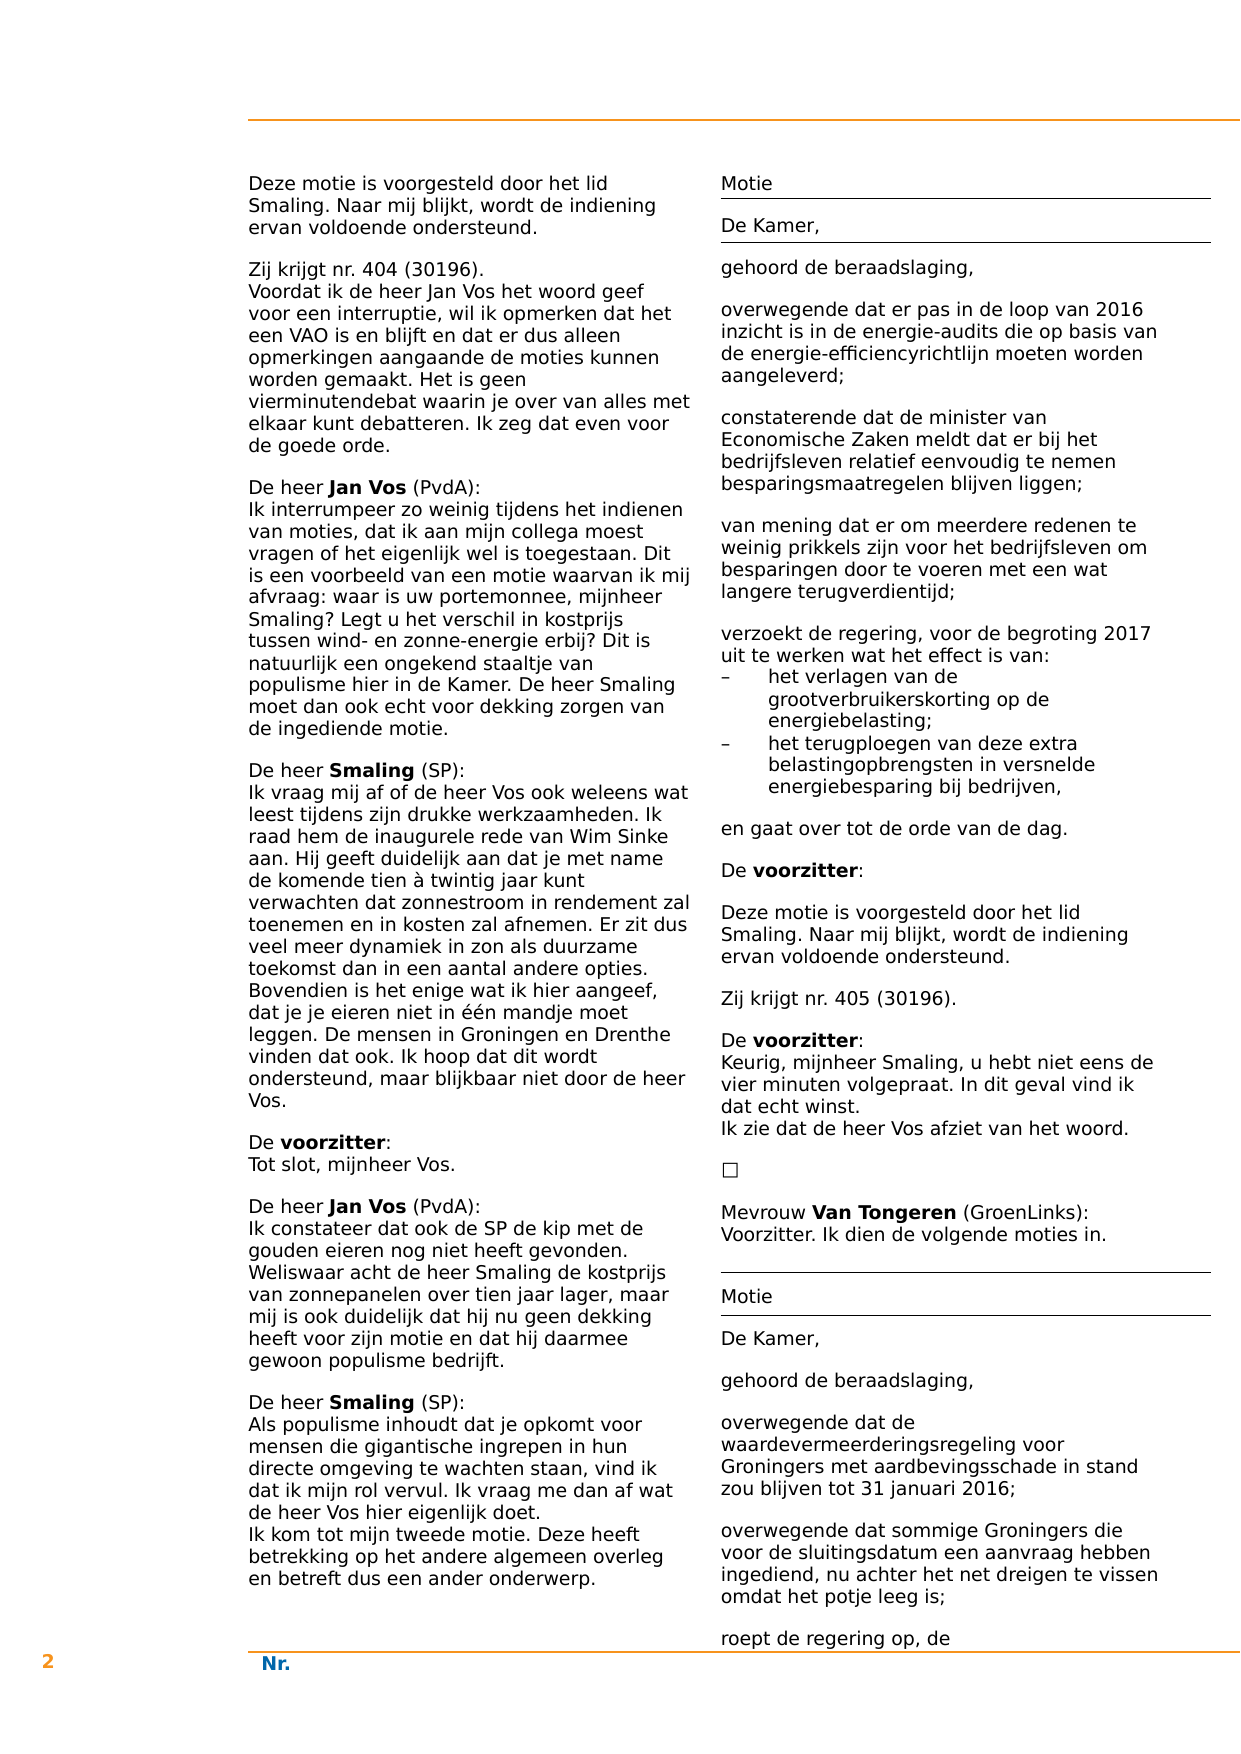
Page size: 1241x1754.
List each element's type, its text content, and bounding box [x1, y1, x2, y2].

text overwegende dat sommige Groningers die voor de sluitingsdatum een aanvraag hebben ingediend, nu achter het net dreigen te vissen omdat het potje leeg is; [721, 1520, 1163, 1608]
text Voorzitter. Ik dien de volgende moties in. [721, 1224, 1163, 1246]
text Zij krijgt nr. 405 (30196). [721, 988, 1163, 1010]
list het verlagen van de grootverbruikerskorting op de energiebelasting; [721, 666, 1163, 732]
text Ik interrumpeer zo weinig tijdens het indienen van moties, dat ik aan mijn collega moest vragen of het eigenlijk wel is toegestaan. Dit is een voorbeeld van een motie waarvan ik mij afvraag: waar is uw portemonnee, mijnheer Smaling? Legt u het verschil in kostprijs tussen wind- en zonne-energie erbij? Dit is natuurlijk een ongekend staaltje van populisme hier in de Kamer. De heer Smaling moet dan ook echt voor dekking zorgen van de ingediende motie. [248, 498, 691, 740]
text constaterende dat de minister van Economische Zaken meldt dat er bij het bedrijfsleven relatief eenvoudig te nemen besparingsmaatregelen blijven liggen; [721, 407, 1163, 494]
text Deze motie is voorgesteld door het lid Smaling. Naar mij blijkt, wordt de indiening ervan voldoende ondersteund. [721, 902, 1163, 968]
text Keurig, mijnheer Smaling, u hebt niet eens de vier minuten volgepraat. In dit geval vind ik dat echt winst. [721, 1052, 1163, 1118]
text overwegende dat er pas in de loop van 2016 inzicht is in de energie-audits die op basis van de energie-efficiencyrichtlijn moeten worden aangeleverd; [721, 299, 1163, 387]
list het terugploegen van deze extra belastingopbrengsten in versnelde energiebesparing bij bedrijven, [721, 732, 1163, 798]
text van mening dat er om meerdere redenen te weinig prikkels zijn voor het bedrijfsleven om besparingen door te voeren met een wat langere terugverdientijd; [721, 514, 1163, 602]
text roept de regering op, de [721, 1628, 1163, 1650]
text Deze motie is voorgesteld door het lid Smaling. Naar mij blijkt, wordt de indiening ervan voldoende ondersteund. [248, 173, 691, 239]
text De voorzitter: [721, 860, 1163, 882]
text verzoekt de regering, voor de begroting 2017 uit te werken wat het effect is van: [721, 622, 1163, 666]
text en gaat over tot de orde van de dag. [721, 818, 1163, 840]
text Ik constateer dat ook de SP de kip met de gouden eieren nog niet heeft gevonden. Weliswaar acht de heer Smaling de kostprijs van zonnepanelen over tien jaar lager, maar mij is ook duidelijk dat hij nu geen dekking heeft voor zijn motie en dat hij daarmee gewoon populisme bedrijft. [248, 1218, 691, 1372]
text ⬜ [721, 1160, 1163, 1182]
text De heer Jan Vos (PvdA): [248, 477, 691, 498]
text De heer Smaling (SP): [248, 1392, 691, 1414]
text Voordat ik de heer Jan Vos het woord geef voor een interruptie, wil ik opmerken dat het een VAO is en blijft en dat er dus alleen opmerkingen aangaande de moties kunnen worden gemaakt. Het is geen vierminutendebat waarin je over van alles met elkaar kunt debatteren. Ik zeg dat even voor de goede orde. [248, 281, 691, 457]
text De voorzitter: [721, 1030, 1163, 1052]
text De voorzitter: [248, 1132, 691, 1154]
text Als populisme inhoudt dat je opkomt voor mensen die gigantische ingrepen in hun directe omgeving te wachten staan, vind ik dat ik mijn rol vervul. Ik vraag me dan af wat de heer Vos hier eigenlijk doet. [248, 1414, 691, 1524]
text Motie [721, 173, 1163, 195]
text Mevrouw Van Tongeren (GroenLinks): [721, 1202, 1163, 1224]
text De Kamer, [721, 1328, 1163, 1350]
text gehoord de beraadslaging, [721, 1370, 1163, 1392]
text Ik zie dat de heer Vos afziet van het woord. [721, 1118, 1163, 1140]
text De heer Smaling (SP): [248, 760, 691, 782]
text De heer Jan Vos (PvdA): [248, 1196, 691, 1218]
text gehoord de beraadslaging, [721, 257, 1163, 279]
text Ik vraag mij af of de heer Vos ook weleens wat leest tijdens zijn drukke werkzaamheden. Ik raad hem de inaugurele rede van Wim Sinke aan. Hij geeft duidelijk aan dat je met name de komende tien à twintig jaar kunt verwachten dat zonnestroom in rendement zal toenemen en in kosten zal afnemen. Er zit dus veel meer dynamiek in zon als duurzame toekomst dan in een aantal andere opties. Bovendien is het enige wat ik hier aangeef, dat je je eieren niet in één mandje moet leggen. De mensen in Groningen en Drenthe vinden dat ook. Ik hoop dat dit wordt ondersteund, maar blijkbaar niet door de heer Vos. [248, 782, 691, 1112]
text De Kamer, [721, 215, 1163, 237]
text Motie [721, 1286, 1163, 1308]
text overwegende dat de waardevermeerderingsregeling voor Groningers met aardbevingsschade in stand zou blijven tot 31 januari 2016; [721, 1412, 1163, 1500]
text Tot slot, mijnheer Vos. [248, 1154, 691, 1176]
text Ik kom tot mijn tweede motie. Deze heeft betrekking op het andere algemeen overleg en betreft dus een ander onderwerp. [248, 1524, 691, 1589]
text Zij krijgt nr. 404 (30196). [248, 259, 691, 281]
